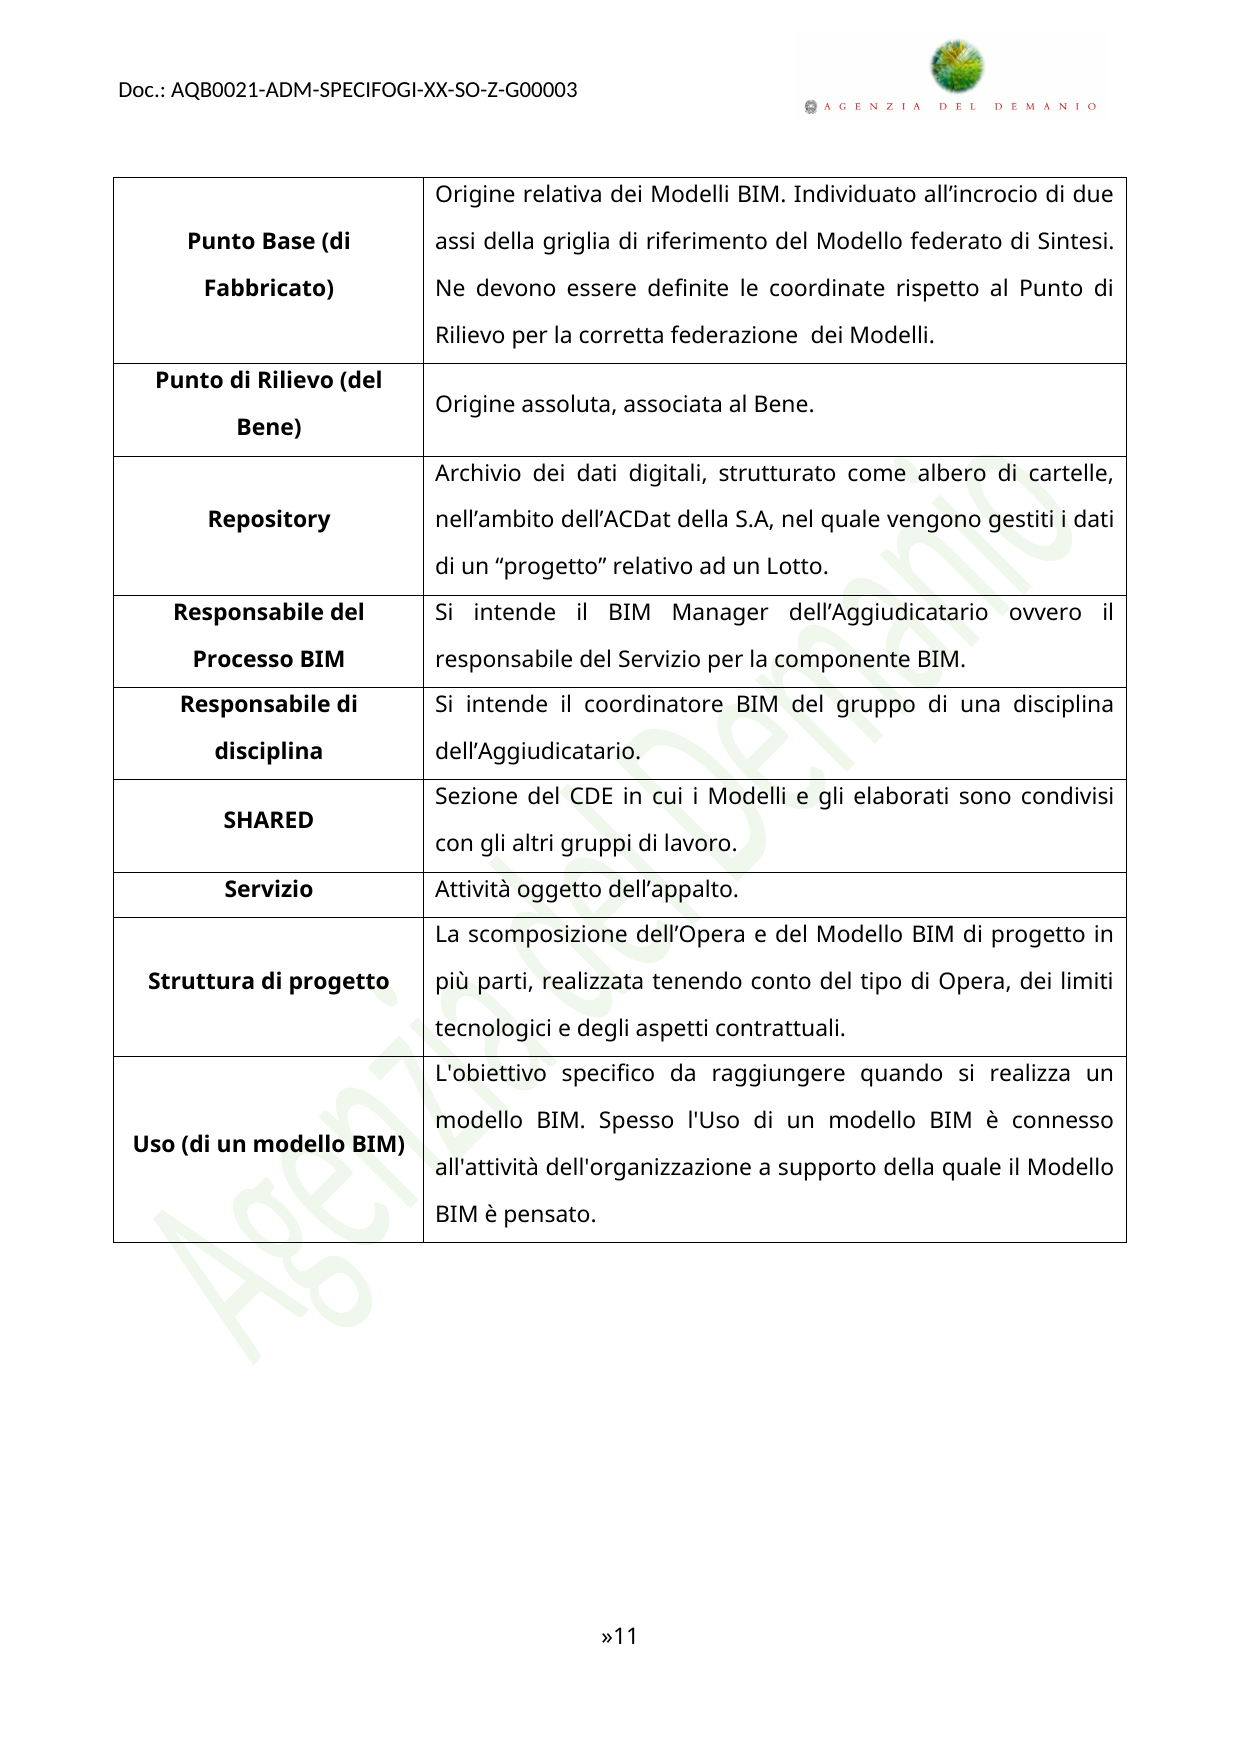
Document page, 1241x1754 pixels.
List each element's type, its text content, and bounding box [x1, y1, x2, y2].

table_cell Attività oggetto dell’appalto. [516, 873, 580, 917]
table_cell Origine relativa dei Modelli BIM. Individuato all’incrocio di due assi della griglia di riferimento del Modello federato di Sintesi. Ne devono essere definite le coordinate rispetto al Punto di Rilievo per la corretta federazione dei Modelli. [424, 178, 1126, 363]
table_cell L'obiettivo specifico da raggiungere quando si realizza un modello BIM. Spesso l'Uso di un modello BIM è connesso all'attività dell'organizzazione a supporto della quale il Modello BIM è pensato. [424, 1057, 1126, 1242]
table_cell SHARED [114, 780, 423, 872]
table_cell Attività oggetto dell’appalto. [611, 873, 683, 917]
table_cell Attività oggetto dell’appalto. [658, 873, 1126, 917]
table_cell Si intende il coordinatore BIM del gruppo di una disciplina dell’Aggiudicatario. [758, 688, 1126, 779]
table_cell Sezione del CDE in cui i Modelli e gli elaborati sono condivisi con gli altri gruppi di lavoro. [737, 780, 1126, 872]
table_cell Archivio dei dati digitali, strutturato come albero di cartelle, nell’ambito dell’ACDat della S.A, nel quale vengono gestiti i dati di un “progetto” relativo ad un Lotto. [424, 457, 1126, 595]
table_cell Punto di Rilievo (del Bene) [114, 364, 423, 456]
table_cell Si intende il BIM Manager dell’Aggiudicatario ovvero il responsabile del Servizio per la componente BIM. [424, 596, 915, 687]
table_cell Si intende il BIM Manager dell’Aggiudicatario ovvero il responsabile del Servizio per la componente BIM. [811, 642, 873, 687]
table_cell Struttura di progetto [114, 918, 423, 1056]
table_cell Attività oggetto dell’appalto. [424, 873, 535, 917]
table_cell Responsabile di disciplina [114, 688, 423, 779]
table_cell Sezione del CDE in cui i Modelli e gli elaborati sono condivisi con gli altri gruppi di lavoro. [655, 780, 749, 857]
table_cell Repository [114, 457, 423, 595]
table_cell Servizio [114, 873, 423, 917]
table_cell Sezione del CDE in cui i Modelli e gli elaborati sono condivisi con gli altri gruppi di lavoro. [424, 780, 726, 872]
table_cell Si intende il coordinatore BIM del gruppo di una disciplina dell’Aggiudicatario. [638, 746, 716, 779]
table_cell Si intende il BIM Manager dell’Aggiudicatario ovvero il responsabile del Servizio per la componente BIM. [897, 596, 1126, 687]
table_cell Uso (di un modello BIM) [114, 1057, 423, 1242]
table_cell Punto Base (di Fabbricato) [114, 178, 423, 363]
table_cell Origine assoluta, associata al Bene. [424, 364, 1126, 456]
table_cell La scomposizione dell’Opera e del Modello BIM di progetto in più parti, realizzata tenendo conto del tipo di Opera, dei limiti tecnologici e degli aspetti contrattuali. [424, 918, 1126, 1056]
table_cell Responsabile del Processo BIM [114, 596, 423, 687]
table_cell Si intende il coordinatore BIM del gruppo di una disciplina dell’Aggiudicatario. [424, 688, 772, 779]
table_cell Attività oggetto dell’appalto. [578, 873, 614, 912]
